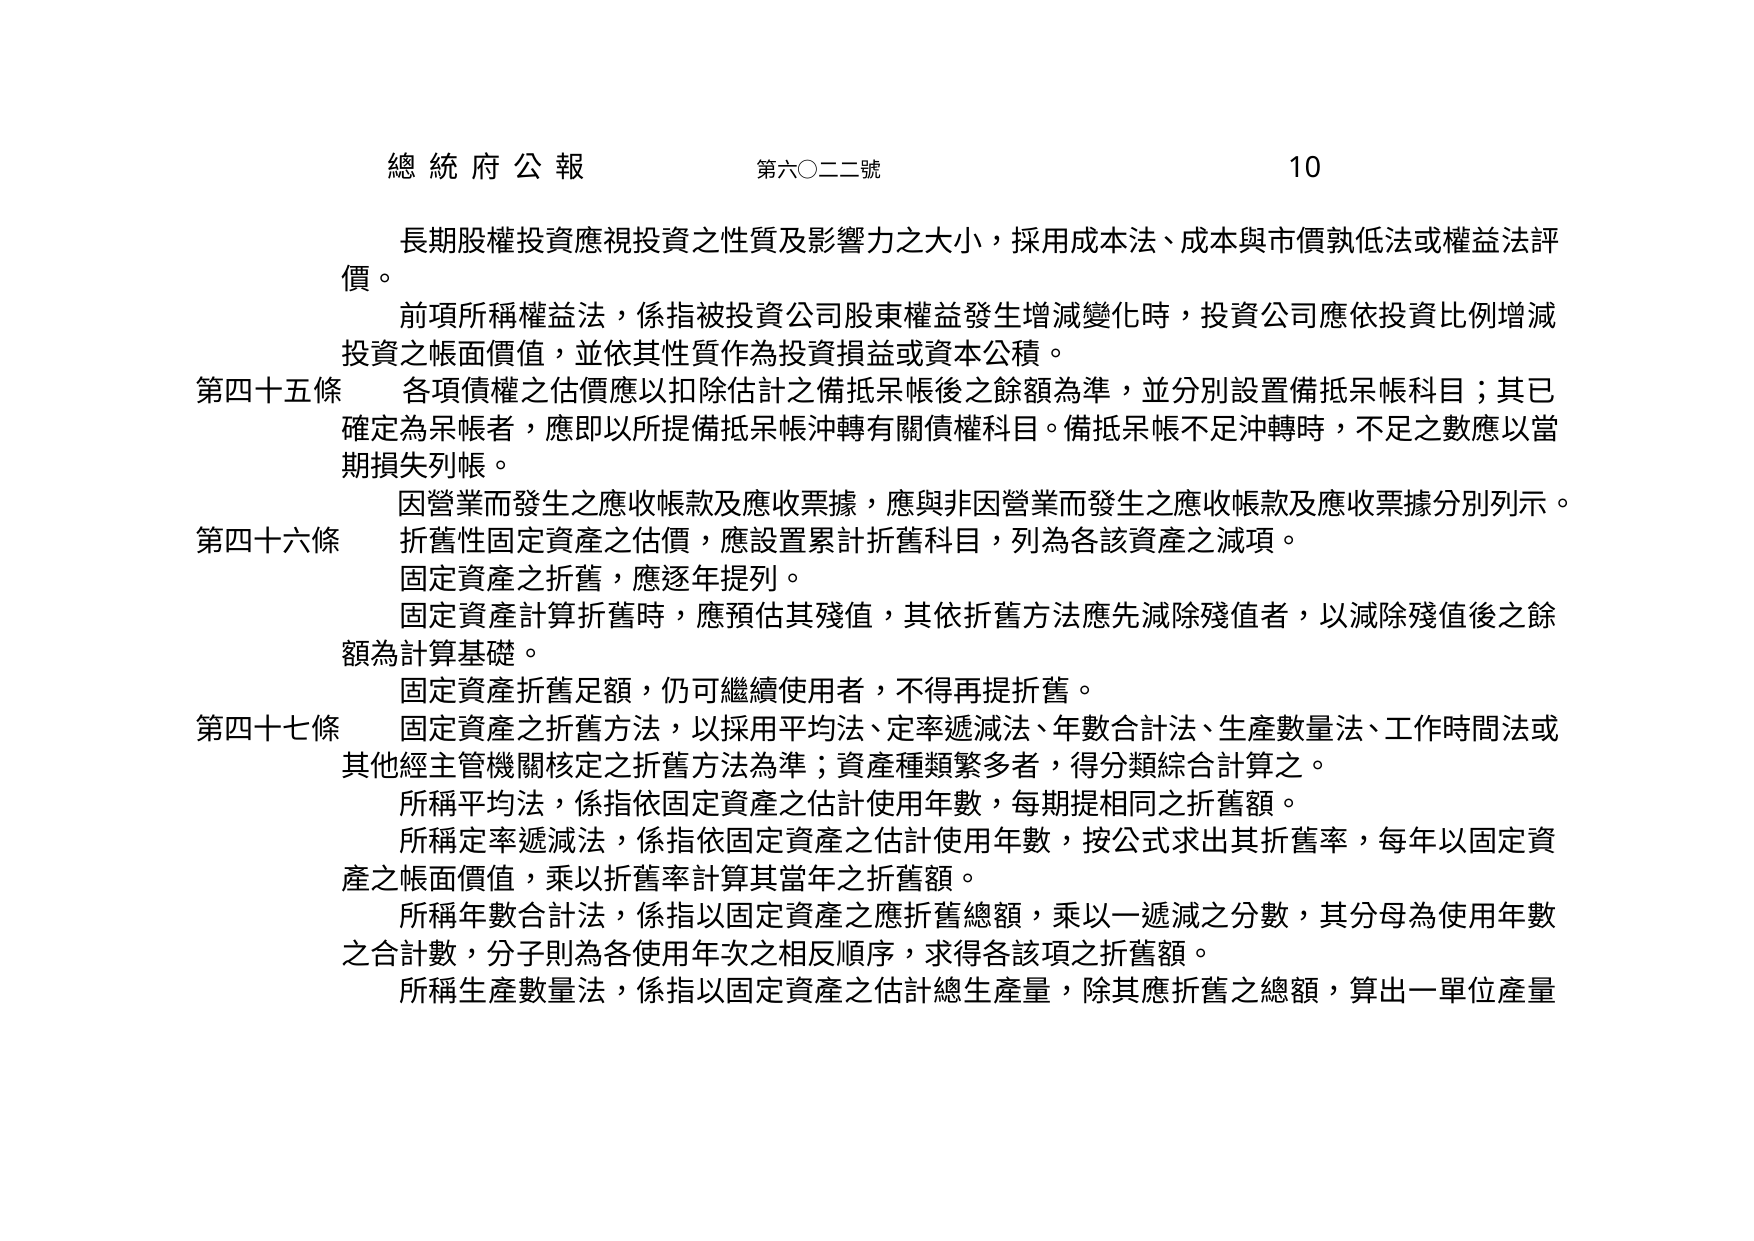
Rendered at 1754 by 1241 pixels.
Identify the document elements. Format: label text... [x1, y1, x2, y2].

text 所稱生產數量法，係指以固定資產之估計總生產量，除其應折舊之總額，算出一單位產量 [341, 972, 1559, 1009]
text 固定資產之折舊，應逐年提列。 [341, 559, 1559, 597]
text 所稱定率遞減法，係指依固定資產之估計使用年數，按公式求出其折舊率，每年以固定資產之帳面價值，乘以折舊率計算其當年之折舊額。 [341, 822, 1559, 897]
text 前項所稱權益法，係指被投資公司股東權益發生增減變化時，投資公司應依投資比例增減投資之帳面價值，並依其性質作為投資損益或資本公積。 [341, 297, 1559, 372]
text 固定資產計算折舊時，應預估其殘值，其依折舊方法應先減除殘值者，以減除殘值後之餘額為計算基礎。 [341, 597, 1559, 672]
text 第四十七條 固定資產之折舊方法，以採用平均法、定率遞減法、年數合計法、生產數量法、工作時間法或其他經主管機關核定之折舊方法為準；資產種類繁多者，得分類綜合計算之。 [195, 709, 1559, 784]
text 所稱年數合計法，係指以固定資產之應折舊總額，乘以一遞減之分數，其分母為使用年數之合計數，分子則為各使用年次之相反順序，求得各該項之折舊額。 [341, 897, 1559, 972]
text 第四十六條 折舊性固定資產之估價，應設置累計折舊科目，列為各該資產之減項。 [195, 522, 1559, 559]
text 固定資產折舊足額，仍可繼續使用者，不得再提折舊。 [341, 672, 1559, 709]
text 所稱平均法，係指依固定資產之估計使用年數，每期提相同之折舊額。 [341, 784, 1559, 822]
text 第四十五條 各項債權之估價應以扣除估計之備抵呆帳後之餘額為準，並分別設置備抵呆帳科目；其已確定為呆帳者，應即以所提備抵呆帳沖轉有關債權科目。備抵呆帳不足沖轉時，不足之數應以當期損失列帳。 [195, 372, 1559, 484]
text 長期股權投資應視投資之性質及影響力之大小，採用成本法、成本與市價孰低法或權益法評價。 [341, 222, 1559, 297]
text 因營業而發生之應收帳款及應收票據，應與非因營業而發生之應收帳款及應收票據分別列示。 [341, 484, 1559, 522]
